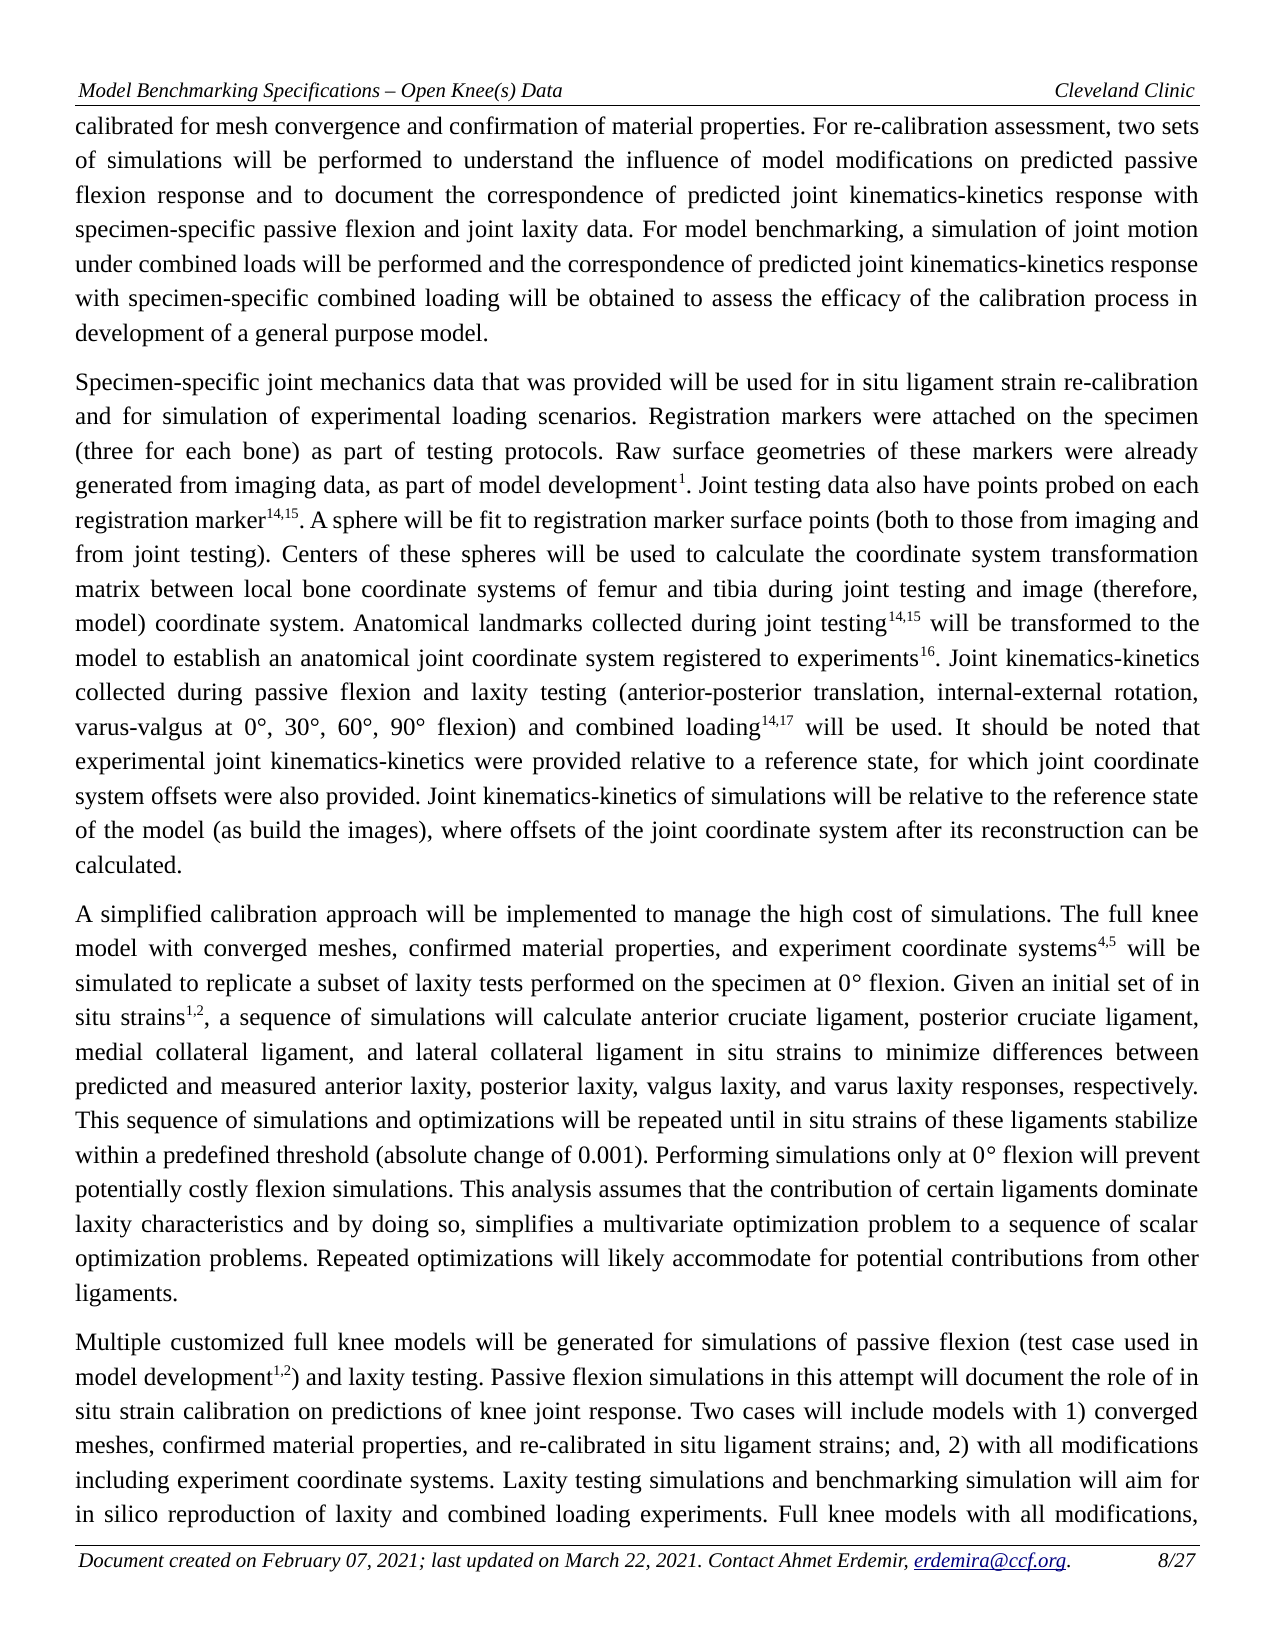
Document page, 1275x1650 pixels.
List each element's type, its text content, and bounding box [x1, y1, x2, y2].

text Specimen-specific joint mechanics data that was provided will be used for in situ ligament strain re-calibration and for simulation of experimental loading scenarios. Registration markers were attached on the specimen (three for each bone) as part of testing protocols. Raw surface geometries of these markers were already generated from imaging data, as part of model development1. Joint testing data also have points probed on each registration marker14,15. A sphere will be fit to registration marker surface points (both to those from imaging and from joint testing). Centers of these spheres will be used to calculate the coordinate system transformation matrix between local bone coordinate systems of femur and tibia during joint testing and image (therefore, model) coordinate system. Anatomical landmarks collected during joint testing14,15 will be transformed to the model to establish an anatomical joint coordinate system registered to experiments16. Joint kinematics-kinetics collected during passive flexion and laxity testing (anterior-posterior translation, internal-external rotation, varus-valgus at 0°, 30°, 60°, 90° flexion) and combined loading14,17 will be used. It should be noted that experimental joint kinematics-kinetics were provided relative to a reference state, for which joint coordinate system offsets were also provided. Joint kinematics-kinetics of simulations will be relative to the reference state of the model (as build the images), where offsets of the joint coordinate system after its reconstruction can be calculated. [75, 367, 1200, 878]
text Multiple customized full knee models will be generated for simulations of passive flexion (test case used in model development1,2) and laxity testing. Passive flexion simulations in this attempt will document the role of in situ strain calibration on predictions of knee joint response. Two cases will include models with 1) converged meshes, confirmed material properties, and re-calibrated in situ ligament strains; and, 2) with all modifications including experiment coordinate systems. Laxity testing simulations and benchmarking simulation will aim for in silico reproduction of laxity and combined loading experiments. Full knee models with all modifications, [75, 1327, 1200, 1528]
text A simplified calibration approach will be implemented to manage the high cost of simulations. The full knee model with converged meshes, confirmed material properties, and experiment coordinate systems4,5 will be simulated to replicate a subset of laxity tests performed on the specimen at 0° flexion. Given an initial set of in situ strains1,2, a sequence of simulations will calculate anterior cruciate ligament, posterior cruciate ligament, medial collateral ligament, and lateral collateral ligament in situ strains to minimize differences between predicted and measured anterior laxity, posterior laxity, valgus laxity, and varus laxity responses, respectively. This sequence of simulations and optimizations will be repeated until in situ strains of these ligaments stabilize within a predefined threshold (absolute change of 0.001). Performing simulations only at 0° flexion will prevent potentially costly flexion simulations. This analysis assumes that the contribution of certain ligaments dominate laxity characteristics and by doing so, simplifies a multivariate optimization problem to a sequence of scalar optimization problems. Repeated optimizations will likely accommodate for potential contributions from other ligaments. [75, 899, 1200, 1307]
text calibrated for mesh convergence and confirmation of material properties. For re-calibration assessment, two sets of simulations will be performed to understand the influence of model modifications on predicted passive flexion response and to document the correspondence of predicted joint kinematics-kinetics response with specimen-specific passive flexion and joint laxity data. For model benchmarking, a simulation of joint motion under combined loads will be performed and the correspondence of predicted joint kinematics-kinetics response with specimen-specific combined loading will be obtained to assess the efficacy of the calibration process in development of a general purpose model. [75, 111, 1200, 347]
